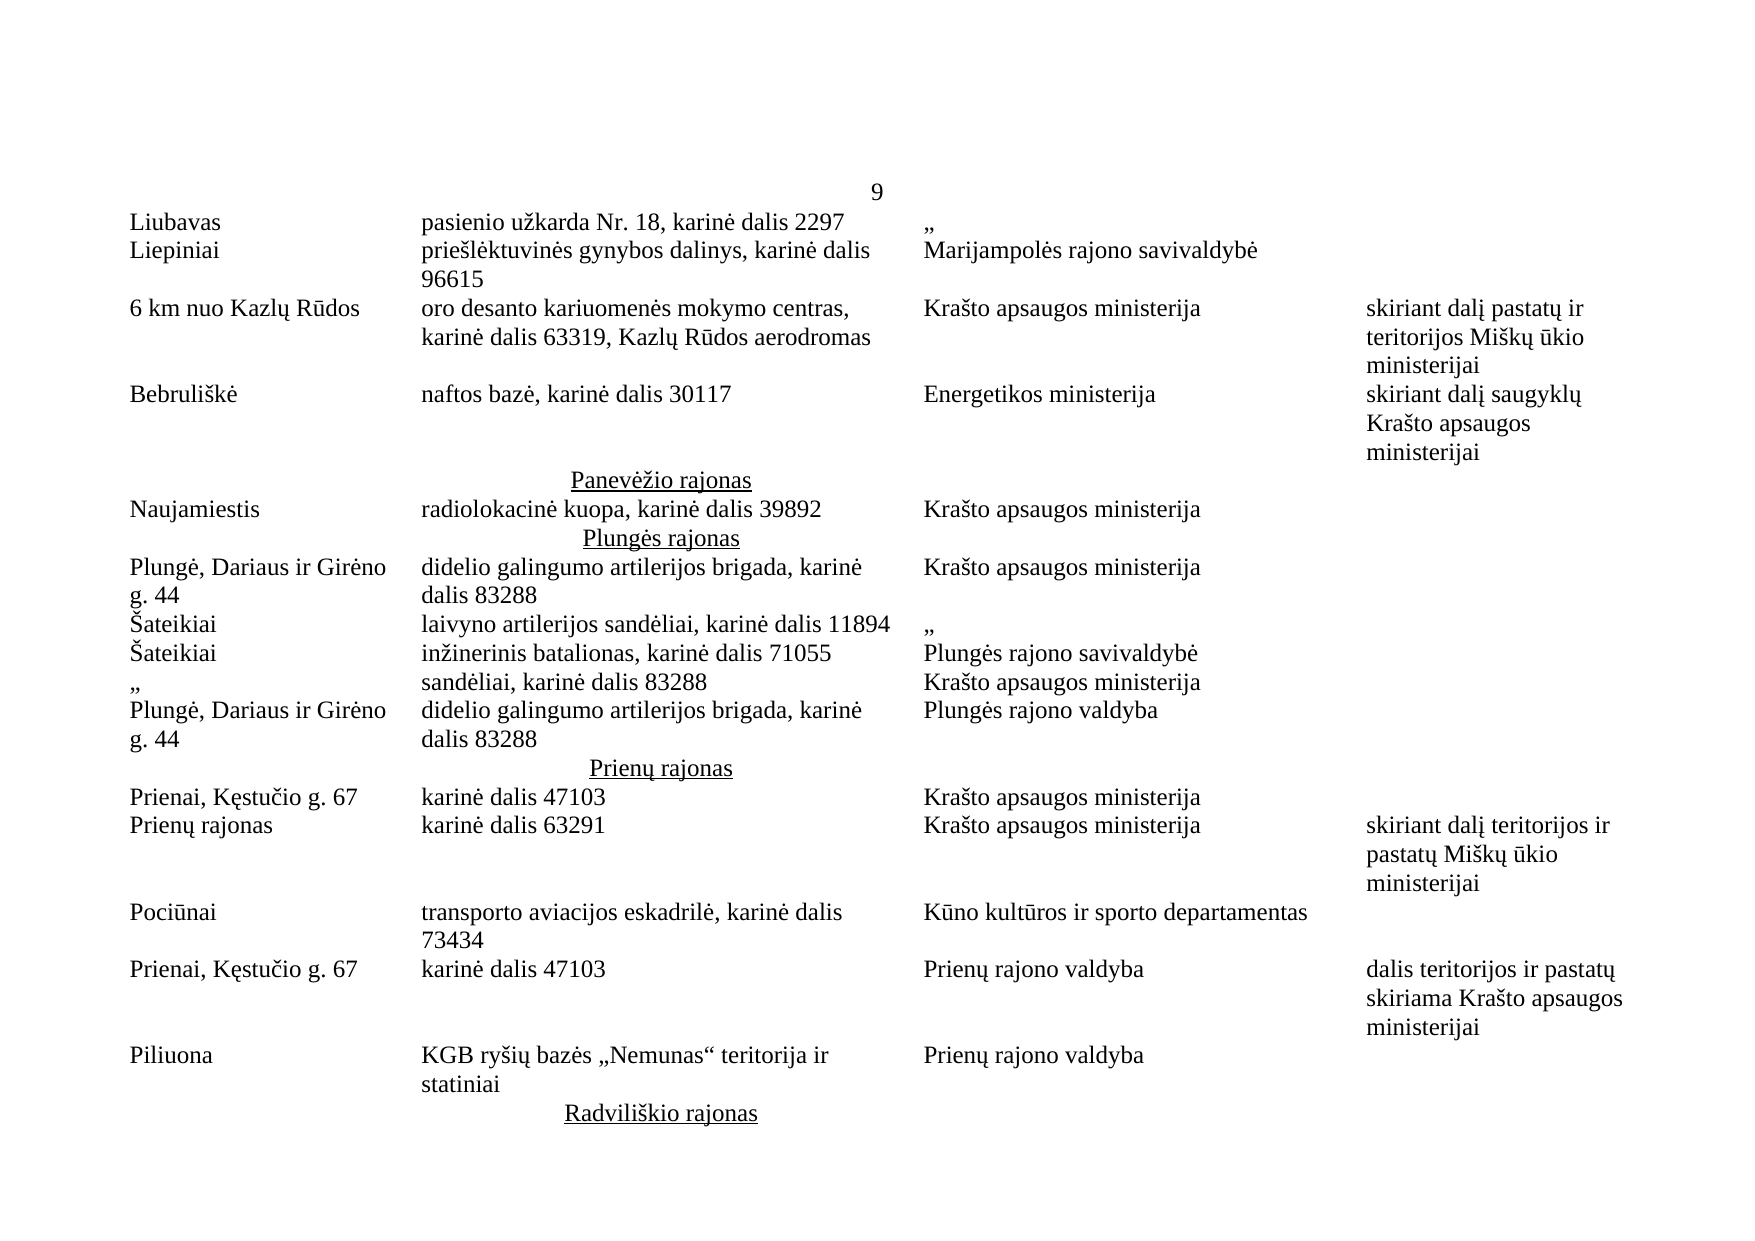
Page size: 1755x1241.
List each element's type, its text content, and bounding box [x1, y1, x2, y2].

table_cell Plungės rajono savivaldybė [912, 638, 1355, 667]
table_cell [1355, 695, 1650, 753]
table_cell karinė dalis 47103 [410, 954, 912, 1040]
table_cell karinė dalis 47103 [410, 782, 912, 810]
table_cell Plungės rajonas [410, 523, 912, 552]
table_cell [1355, 494, 1650, 523]
table_cell priešlėktuvinės gynybos dalinys, karinė dalis 96615 [410, 235, 912, 293]
table_cell [912, 753, 1355, 782]
table_cell „ [912, 207, 1355, 235]
table_cell [118, 465, 410, 494]
table_cell Krašto apsaugos ministerija [912, 494, 1355, 523]
table_cell [1355, 609, 1650, 638]
table_cell Prienai, Kęstučio g. 67 [118, 782, 410, 810]
table_cell Krašto apsaugos ministerija [912, 810, 1355, 897]
table_cell [912, 523, 1355, 552]
table_cell [118, 523, 410, 552]
table_cell laivyno artilerijos sandėliai, karinė dalis 11894 [410, 609, 912, 638]
table_cell Marijampolės rajono savivaldybė [912, 235, 1355, 293]
table_cell transporto aviacijos eskadrilė, karinė dalis 73434 [410, 897, 912, 954]
table_cell Liepiniai [118, 235, 410, 293]
table_cell Krašto apsaugos ministerija [912, 667, 1355, 695]
table_cell Panevėžio rajonas [410, 465, 912, 494]
table_cell „ [118, 667, 410, 695]
table_cell [1355, 552, 1650, 609]
table_cell dalis teritorijos ir pastatų skiriama Krašto apsaugos ministerijai [1355, 954, 1650, 1040]
table_cell Krašto apsaugos ministerija [912, 782, 1355, 810]
table_cell [912, 1098, 1355, 1127]
table_cell Šateikiai [118, 609, 410, 638]
table_cell KGB ryšių bazės „Nemunas“ teritorija ir statiniai [410, 1040, 912, 1098]
table_cell oro desanto kariuomenės mokymo centras, karinė dalis 63319, Kazlų Rūdos aerodromas [410, 293, 912, 379]
table_cell inžinerinis batalionas, karinė dalis 71055 [410, 638, 912, 667]
table_cell [118, 1098, 410, 1127]
table_cell Prienų rajono valdyba [912, 1040, 1355, 1098]
table_cell Krašto apsaugos ministerija [912, 552, 1355, 609]
table_cell Plungė, Dariaus ir Girėno g. 44 [118, 695, 410, 753]
table_cell Prienų rajonas [410, 753, 912, 782]
table_cell Kūno kultūros ir sporto departamentas [912, 897, 1355, 954]
table_cell Piliuona [118, 1040, 410, 1098]
table_cell [1355, 523, 1650, 552]
table_cell Plungė, Dariaus ir Girėno g. 44 [118, 552, 410, 609]
table_cell [1355, 667, 1650, 695]
table_cell „ [912, 609, 1355, 638]
table_cell naftos bazė, karinė dalis 30117 [410, 379, 912, 465]
table_cell [1355, 207, 1650, 235]
table_cell Krašto apsaugos ministerija [912, 293, 1355, 379]
table_cell 6 km nuo Kazlų Rūdos [118, 293, 410, 379]
table_cell skiriant dalį teritorijos ir pastatų Miškų ūkio ministerijai [1355, 810, 1650, 897]
table_cell skiriant dalį saugyklų Krašto apsaugos ministerijai [1355, 379, 1650, 465]
table_cell Energetikos ministerija [912, 379, 1355, 465]
table_cell Naujamiestis [118, 494, 410, 523]
table_cell Plungės rajono valdyba [912, 695, 1355, 753]
table_cell [1355, 782, 1650, 810]
table_cell [912, 465, 1355, 494]
table_cell [118, 753, 410, 782]
table_cell didelio galingumo artilerijos brigada, karinė dalis 83288 [410, 695, 912, 753]
table_cell [1355, 1040, 1650, 1098]
table_cell [1355, 897, 1650, 954]
table_cell [1355, 1098, 1650, 1127]
table_cell Liubavas [118, 207, 410, 235]
table_cell karinė dalis 63291 [410, 810, 912, 897]
table_cell [1355, 638, 1650, 667]
table_cell skiriant dalį pastatų ir teritorijos Miškų ūkio ministerijai [1355, 293, 1650, 379]
table_cell [1355, 235, 1650, 293]
table_cell Prienų rajono valdyba [912, 954, 1355, 1040]
table_cell radiolokacinė kuopa, karinė dalis 39892 [410, 494, 912, 523]
table_cell Pociūnai [118, 897, 410, 954]
table_cell [1355, 753, 1650, 782]
table_cell [1355, 465, 1650, 494]
table_cell Radviliškio rajonas [410, 1098, 912, 1127]
table_cell sandėliai, karinė dalis 83288 [410, 667, 912, 695]
table_cell pasienio užkarda Nr. 18, karinė dalis 2297 [410, 207, 912, 235]
table_cell Šateikiai [118, 638, 410, 667]
table_cell Prienai, Kęstučio g. 67 [118, 954, 410, 1040]
table_cell didelio galingumo artilerijos brigada, karinė dalis 83288 [410, 552, 912, 609]
table_cell Prienų rajonas [118, 810, 410, 897]
table_cell Bebruliškė [118, 379, 410, 465]
